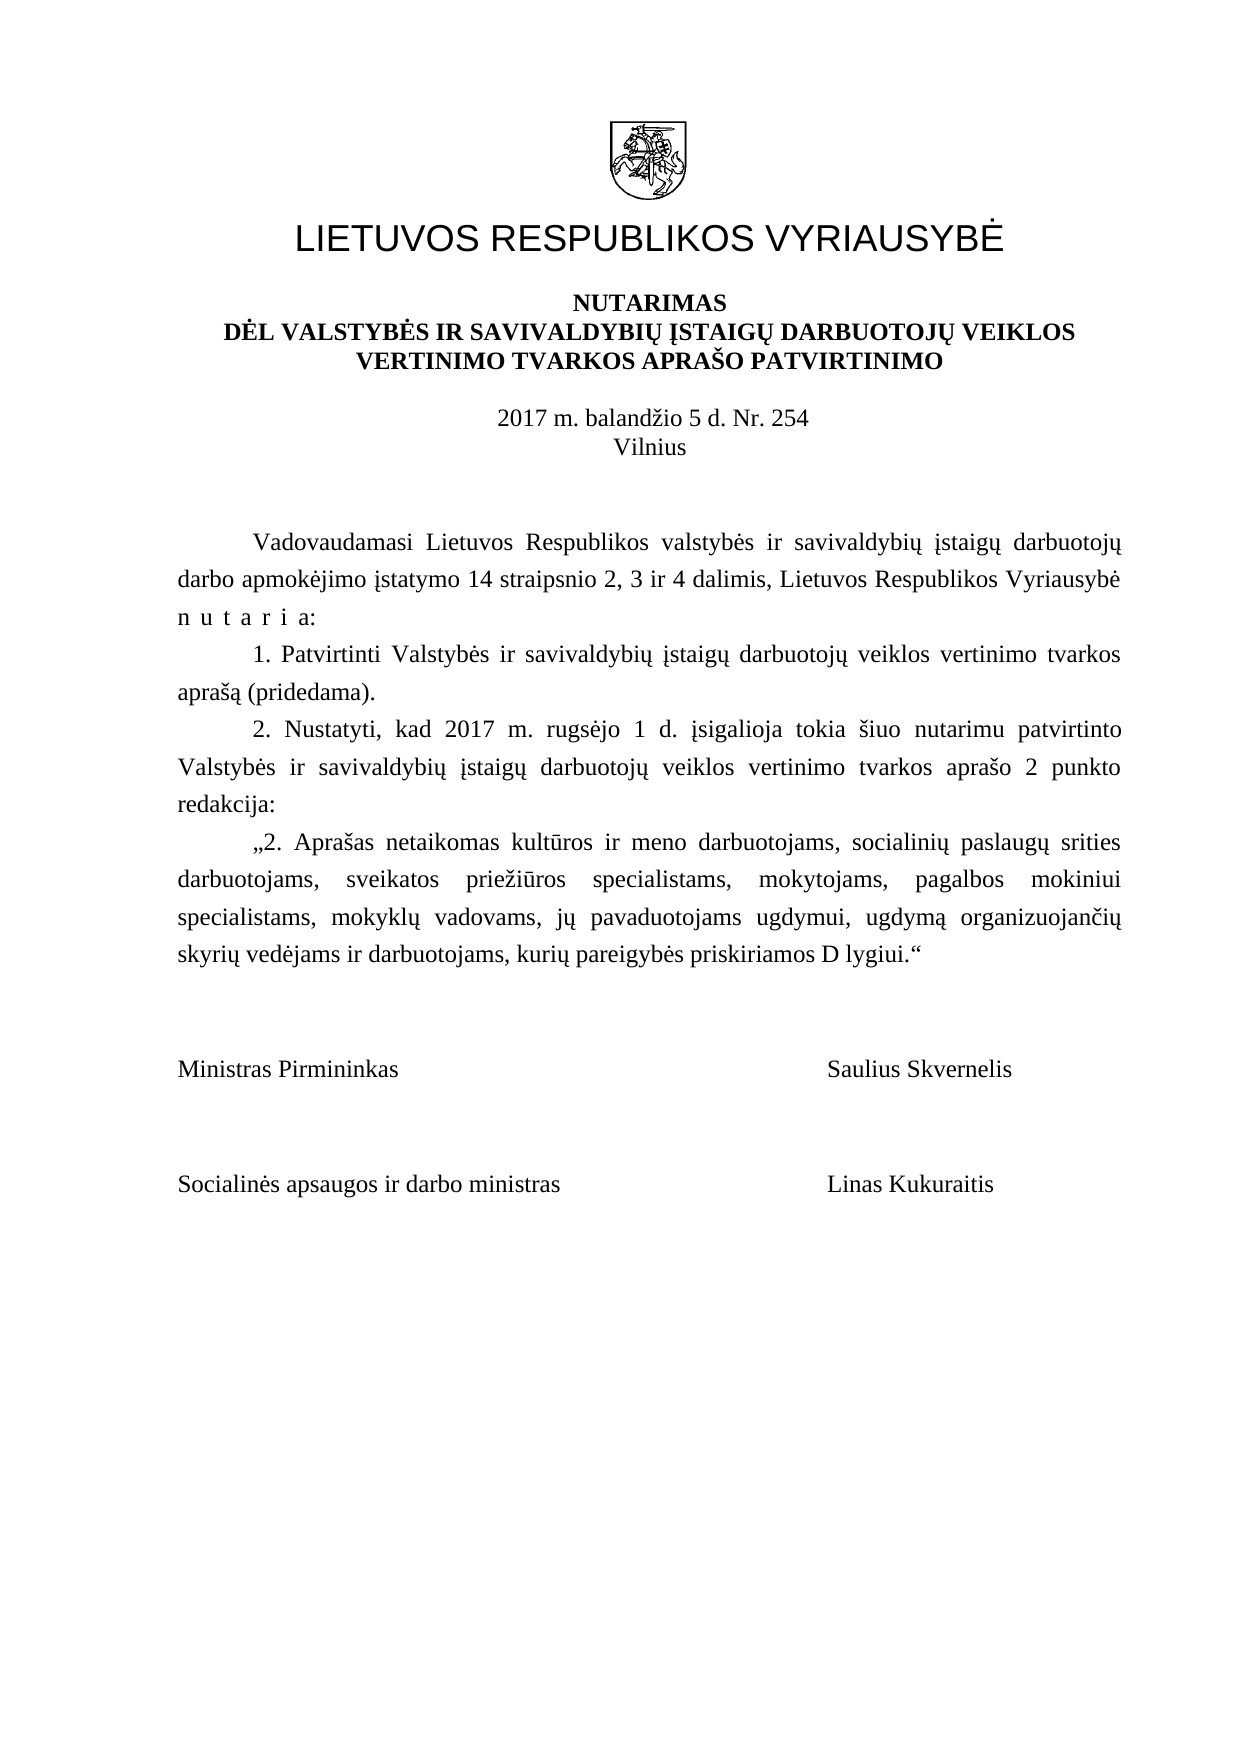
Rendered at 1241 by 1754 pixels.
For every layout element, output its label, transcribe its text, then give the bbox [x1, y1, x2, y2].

text Socialinės apsaugos ir darbo ministras Linas Kukuraitis [177, 1169, 1122, 1198]
text „2. Aprašas netaikomas kultūros ir meno darbuotojams, socialinių paslaugų srities darbuotojams, sveikatos priežiūros specialistams, mokytojams, pagalbos mokiniui specialistams, mokyklų vadovams, jų pavaduotojams ugdymui, ugdymą organizuojančių skyrių vedėjams ir darbuotojams, kurių pareigybės priskiriamos D lygiui.“ [177, 818, 1122, 968]
text Ministras Pirmininkas Saulius Skvernelis [177, 1054, 1122, 1083]
text Vadovaudamasi Lietuvos Respublikos valstybės ir savivaldybių įstaigų darbuotojų darbo apmokėjimo įstatymo 14 straipsnio 2, 3 ir 4 dalimis, Lietuvos Respublikos Vyriausybė nutaria: [177, 518, 1122, 631]
text 2017 m. balandžio 5 d. Nr. 254 [177, 403, 1122, 432]
text 1. Patvirtinti Valstybės ir savivaldybių įstaigų darbuotojų veiklos vertinimo tvarkos aprašą (pridedama). [177, 631, 1122, 706]
text Lietuvos Respublikos Vyriausybė [177, 216, 1122, 259]
text nutarimas [177, 288, 1122, 317]
text DĖL VALSTYBĖS IR SAVIVALDYBIŲ ĮSTAIGŲ DARBUOTOJŲ VEIKLOS VERTINIMO TVARKOS APRAŠO PATVIRTINIMO [177, 317, 1122, 374]
text 2. Nustatyti, kad 2017 m. rugsėjo 1 d. įsigalioja tokia šiuo nutarimu patvirtinto Valstybės ir savivaldybių įstaigų darbuotojų veiklos vertinimo tvarkos aprašo 2 punkto redakcija: [177, 706, 1122, 818]
text Vilnius [177, 432, 1122, 461]
